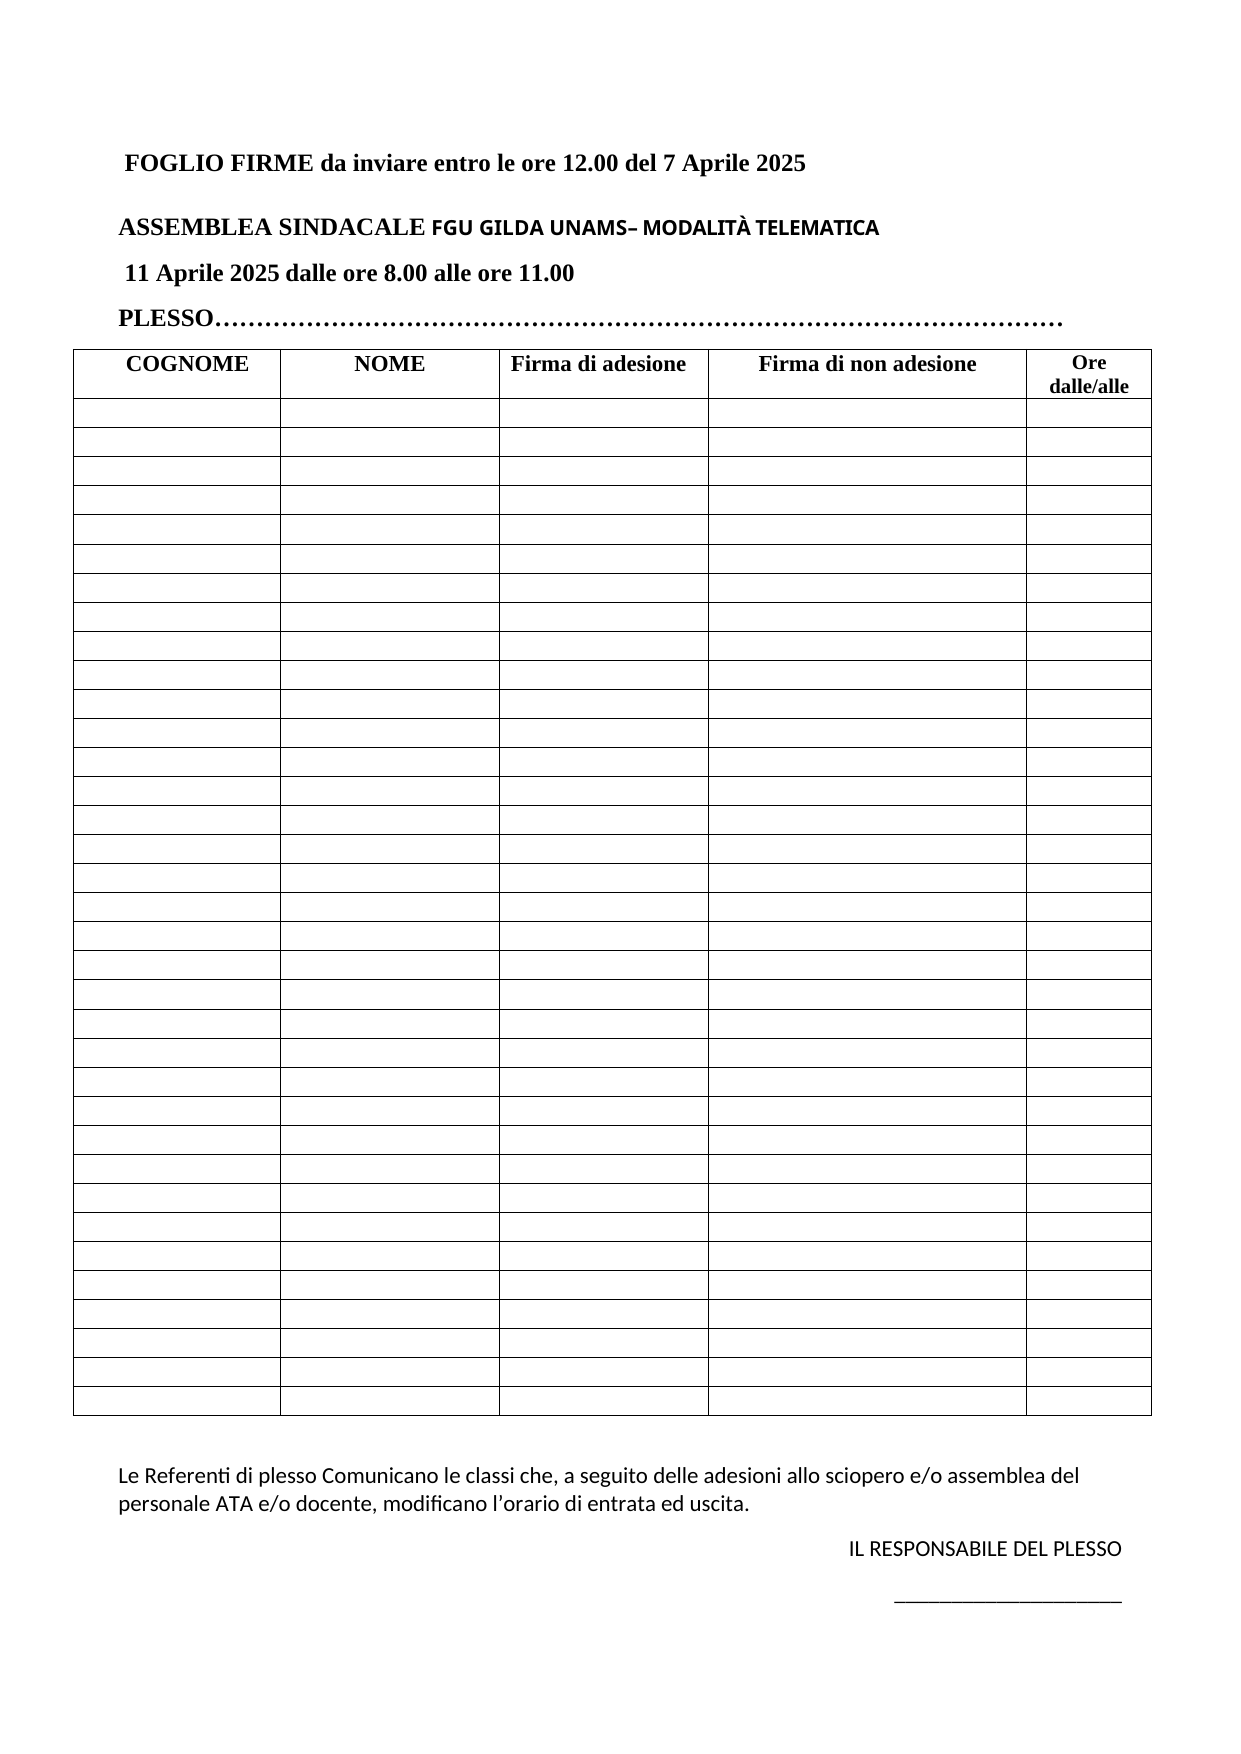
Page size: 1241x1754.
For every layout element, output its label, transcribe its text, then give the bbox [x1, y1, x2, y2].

table_cell [500, 1097, 708, 1125]
table_cell [74, 632, 109, 660]
table_cell [1027, 1126, 1151, 1154]
table_cell [109, 1068, 280, 1096]
text PLESSO………………………………………………………………………………………… [118, 303, 1122, 332]
table_cell [1027, 515, 1151, 543]
table_cell [74, 545, 109, 572]
table_cell [109, 1329, 280, 1357]
table_cell [74, 1126, 109, 1154]
table_cell [1027, 777, 1151, 805]
table_cell [1027, 922, 1151, 950]
table_cell [709, 806, 1026, 834]
table_cell [709, 748, 1026, 776]
table_cell [281, 515, 499, 543]
table_cell [109, 457, 280, 485]
table_cell [74, 748, 109, 776]
table_cell [500, 1126, 708, 1154]
table_cell [500, 1155, 708, 1183]
text FOGLIO FIRME da inviare entro le ore 12.00 del 7 Aprile 2025 [118, 148, 1122, 176]
table_cell [500, 1213, 708, 1241]
table_cell [281, 428, 499, 456]
table_cell [281, 806, 499, 834]
table_cell [74, 806, 109, 834]
table_cell [500, 399, 708, 427]
table_cell [500, 777, 708, 805]
table_cell [1027, 661, 1151, 689]
table_cell [109, 806, 280, 834]
table_cell [281, 835, 499, 863]
table_cell [74, 1387, 109, 1415]
table_cell [709, 1068, 1026, 1096]
table_cell [1027, 1387, 1151, 1415]
table_cell [1027, 1039, 1151, 1067]
table_cell [709, 1184, 1026, 1212]
table_cell [281, 1358, 499, 1386]
table_cell [500, 864, 708, 892]
table_cell [1027, 1300, 1151, 1328]
table_cell [1027, 835, 1151, 863]
table_cell [281, 1184, 499, 1212]
text Le Referenti di plesso Comunicano le classi che, a seguito delle adesioni allo sciopero e/o assemblea del personale ATA e/o docente, modificano l’orario di entrata ed uscita. [118, 1461, 1122, 1517]
text ASSEMBLEA SINDACALE FGU GILDA UNAMS– MODALITÀ TELEMATICA [118, 212, 1094, 241]
table_cell [281, 951, 499, 979]
table_cell [281, 1039, 499, 1067]
table_cell [74, 515, 109, 543]
table_cell [709, 922, 1026, 950]
table_cell [500, 1010, 708, 1037]
table_cell [109, 1213, 280, 1241]
table_cell [281, 1242, 499, 1270]
table_cell [109, 690, 280, 718]
table_cell [109, 922, 280, 950]
table_cell [74, 1242, 109, 1270]
table_cell [500, 1300, 708, 1328]
table_cell [281, 777, 499, 805]
table_cell [74, 1155, 109, 1183]
table_header Ore dalle/alle [1027, 350, 1151, 398]
table_cell [109, 603, 280, 631]
table_header Firma di adesione [500, 350, 708, 398]
table_cell [709, 1300, 1026, 1328]
table_cell [74, 922, 109, 950]
table_cell [709, 777, 1026, 805]
table_cell [500, 457, 708, 485]
table_cell [500, 603, 708, 631]
table_cell [281, 1097, 499, 1125]
table_cell [709, 980, 1026, 1008]
table_cell [500, 632, 708, 660]
table_cell [281, 922, 499, 950]
table_cell [1027, 603, 1151, 631]
table_cell [500, 806, 708, 834]
table_cell [109, 1358, 280, 1386]
table_cell [500, 835, 708, 863]
table_cell [709, 457, 1026, 485]
table_cell [281, 748, 499, 776]
table_cell [709, 1387, 1026, 1415]
table_cell [709, 1271, 1026, 1299]
table_cell [709, 486, 1026, 514]
table_cell [709, 1242, 1026, 1270]
table_cell [1027, 1358, 1151, 1386]
table_cell [109, 1387, 280, 1415]
table_cell [709, 1126, 1026, 1154]
table_cell [109, 428, 280, 456]
table_cell [74, 777, 109, 805]
table_cell [500, 1271, 708, 1299]
table_cell [74, 690, 109, 718]
table_cell [281, 1213, 499, 1241]
table_cell [709, 603, 1026, 631]
table_cell [500, 428, 708, 456]
table_cell [109, 632, 280, 660]
table_cell [281, 980, 499, 1008]
table_cell [1027, 893, 1151, 921]
table_cell [109, 1126, 280, 1154]
table_cell [109, 574, 280, 602]
table_cell [1027, 1097, 1151, 1125]
table_cell [109, 719, 280, 747]
table_cell [74, 428, 109, 456]
table_cell [109, 1039, 280, 1067]
table_cell [281, 690, 499, 718]
table_cell [74, 1097, 109, 1125]
table_cell [1027, 806, 1151, 834]
table_cell [281, 1068, 499, 1096]
table_cell [709, 1155, 1026, 1183]
table_cell [709, 661, 1026, 689]
table_cell [281, 603, 499, 631]
table_cell [1027, 1271, 1151, 1299]
table_cell [709, 1213, 1026, 1241]
table_cell [1027, 690, 1151, 718]
table_cell [1027, 1010, 1151, 1037]
table_cell [109, 1184, 280, 1212]
table_cell [1027, 951, 1151, 979]
table_cell [281, 1010, 499, 1037]
table_cell [281, 574, 499, 602]
table_cell [1027, 748, 1151, 776]
table_cell [1027, 632, 1151, 660]
table_cell [281, 661, 499, 689]
table_cell [74, 1184, 109, 1212]
table_cell [500, 1358, 708, 1386]
table_cell [281, 399, 499, 427]
table_cell [109, 1097, 280, 1125]
table_cell [1027, 486, 1151, 514]
table_cell [500, 545, 708, 572]
table_cell [109, 399, 280, 427]
table_cell [74, 719, 109, 747]
table_cell [1027, 399, 1151, 427]
table_cell [500, 951, 708, 979]
table_cell [74, 574, 109, 602]
table_cell [109, 864, 280, 892]
table_cell [109, 515, 280, 543]
table_cell [1027, 457, 1151, 485]
table_cell [74, 1010, 109, 1037]
table_cell [1027, 1242, 1151, 1270]
table_cell [709, 835, 1026, 863]
table_cell [500, 1242, 708, 1270]
table_cell [500, 661, 708, 689]
table_cell [281, 1300, 499, 1328]
table_cell [109, 893, 280, 921]
table_cell [709, 1329, 1026, 1357]
table_cell [74, 1329, 109, 1357]
table_cell [1027, 980, 1151, 1008]
table_cell [1027, 1155, 1151, 1183]
table_cell [709, 1358, 1026, 1386]
table_cell [109, 951, 280, 979]
table_cell [500, 748, 708, 776]
table_header Firma di non adesione [709, 350, 1026, 398]
table_cell [74, 951, 109, 979]
table_cell [709, 690, 1026, 718]
table_cell [1027, 1068, 1151, 1096]
table_cell [281, 1271, 499, 1299]
table_cell [1027, 1329, 1151, 1357]
table_header COGNOME [109, 350, 280, 398]
table_cell [281, 1155, 499, 1183]
table_cell [74, 980, 109, 1008]
table_cell [74, 1068, 109, 1096]
table_cell [709, 893, 1026, 921]
table_cell [1027, 1213, 1151, 1241]
table_cell [74, 603, 109, 631]
table_cell [500, 1039, 708, 1067]
table_cell [109, 748, 280, 776]
table_cell [709, 428, 1026, 456]
table_cell [500, 922, 708, 950]
table_cell [709, 632, 1026, 660]
table_cell [74, 486, 109, 514]
table_cell [500, 1387, 708, 1415]
table_cell [109, 1155, 280, 1183]
table_cell [74, 835, 109, 863]
table_cell [500, 719, 708, 747]
table_cell [74, 399, 109, 427]
table_cell [74, 1271, 109, 1299]
table_cell [281, 1329, 499, 1357]
table_cell [500, 515, 708, 543]
text ____________________ [118, 1578, 1122, 1606]
table_cell [709, 864, 1026, 892]
table_cell [74, 1358, 109, 1386]
table_cell [1027, 574, 1151, 602]
table_cell [709, 719, 1026, 747]
table_cell [1027, 545, 1151, 572]
table_cell [500, 690, 708, 718]
table_cell [709, 1097, 1026, 1125]
table_cell [74, 893, 109, 921]
table_cell [281, 893, 499, 921]
table_cell [109, 1300, 280, 1328]
table_cell [109, 486, 280, 514]
table_cell [709, 951, 1026, 979]
table_cell [709, 574, 1026, 602]
table_cell [74, 661, 109, 689]
table_cell [281, 1126, 499, 1154]
table_cell [1027, 719, 1151, 747]
table_cell [281, 864, 499, 892]
table_cell [109, 661, 280, 689]
table_cell [281, 457, 499, 485]
table_cell [281, 719, 499, 747]
table_cell [74, 1039, 109, 1067]
table_cell [109, 777, 280, 805]
table_cell [109, 980, 280, 1008]
table_cell [500, 1068, 708, 1096]
table_cell [500, 1184, 708, 1212]
table_cell [709, 399, 1026, 427]
table_cell [709, 545, 1026, 572]
table_cell [500, 574, 708, 602]
table_cell [281, 632, 499, 660]
table_cell [109, 1242, 280, 1270]
table_cell [500, 1329, 708, 1357]
table_cell [500, 893, 708, 921]
table_cell [281, 545, 499, 572]
table_cell [500, 980, 708, 1008]
table_cell [109, 545, 280, 572]
table_cell [74, 864, 109, 892]
table_cell [500, 486, 708, 514]
table_cell [709, 1010, 1026, 1037]
table_cell [709, 515, 1026, 543]
table_cell [74, 1300, 109, 1328]
table_header NOME [281, 350, 499, 398]
text IL RESPONSABILE DEL PLESSO [118, 1534, 1122, 1562]
table_cell [1027, 864, 1151, 892]
table_cell [281, 486, 499, 514]
table_cell [109, 1010, 280, 1037]
text 11 Aprile 2025 dalle ore 8.00 alle ore 11.00 [118, 258, 1122, 287]
table_cell [281, 1387, 499, 1415]
table_header [74, 350, 109, 398]
table_cell [74, 1213, 109, 1241]
table_cell [1027, 1184, 1151, 1212]
table_cell [1027, 428, 1151, 456]
table_cell [74, 457, 109, 485]
table_cell [709, 1039, 1026, 1067]
table_cell [109, 1271, 280, 1299]
table_cell [109, 835, 280, 863]
